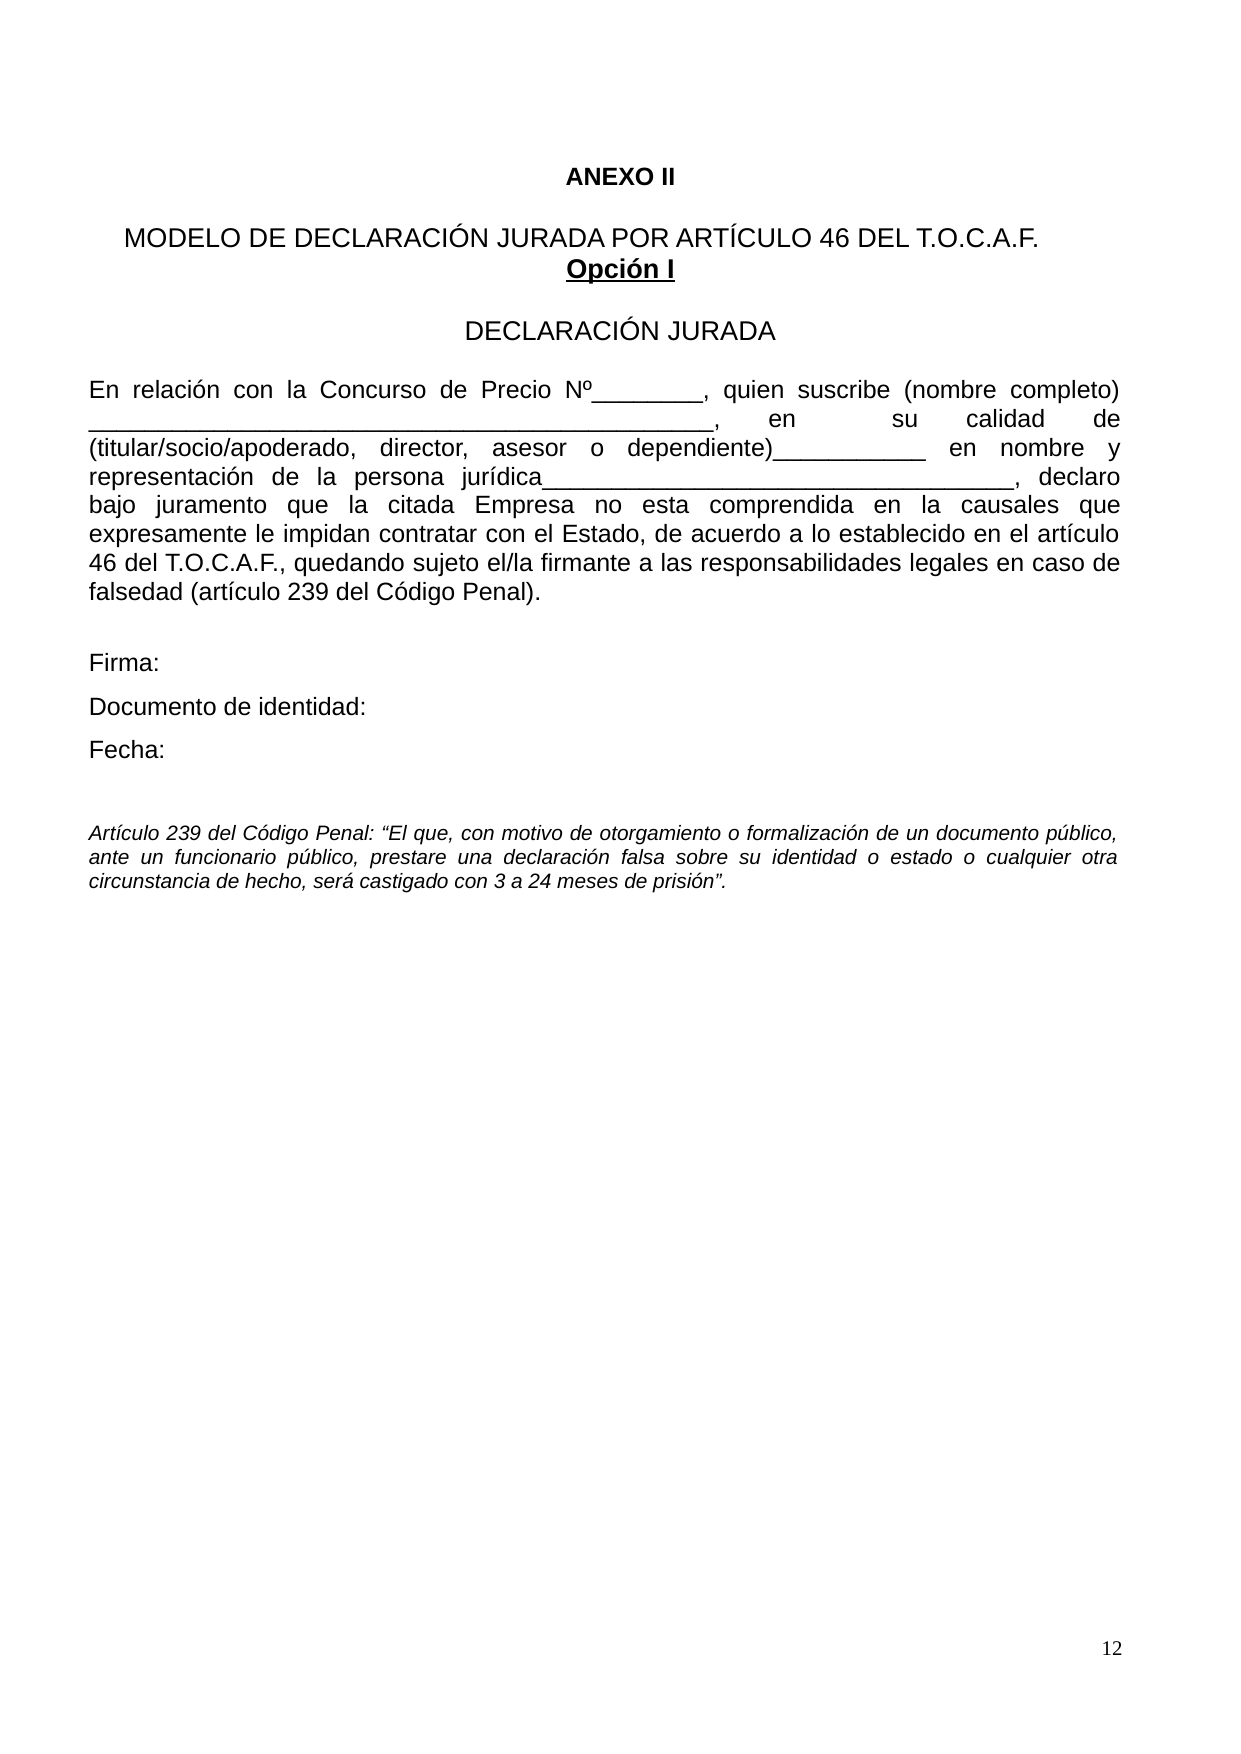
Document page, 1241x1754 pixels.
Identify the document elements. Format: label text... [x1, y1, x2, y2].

text Firma: [89, 648, 1122, 677]
subtitle MODELO DE DECLARACIÓN JURADA POR ARTÍCULO 46 DEL T.O.C.A.F. [41, 222, 1122, 253]
text ANEXO II [118, 162, 1122, 190]
text En relación con la Concurso de Precio Nº________, quien suscribe (nombre completo) _____________________________________________, en su calidad de (titular/socio/apoderado, director, asesor o dependiente)___________ en nombre y representación de la persona jurídica__________________________________, declaro bajo juramento que la citada Empresa no esta comprendida en la causales que expresamente le impidan contratar con el Estado, de acuerdo a lo establecido en el artículo 46 del T.O.C.A.F., quedando sujeto el/la firmante a las responsabilidades legales en caso de falsedad (artículo 239 del Código Penal). [89, 375, 1122, 605]
text Artículo 239 del Código Penal: “El que, con motivo de otorgamiento o formalización de un documento público, ante un funcionario público, prestare una declaración falsa sobre su identidad o estado o cualquier otra circunstancia de hecho, será castigado con 3 a 24 meses de prisión”. [89, 821, 1122, 893]
text DECLARACIÓN JURADA [118, 315, 1122, 347]
text Opción I [118, 253, 1122, 284]
text Documento de identidad: [89, 692, 1122, 720]
text Fecha: [89, 735, 1122, 763]
